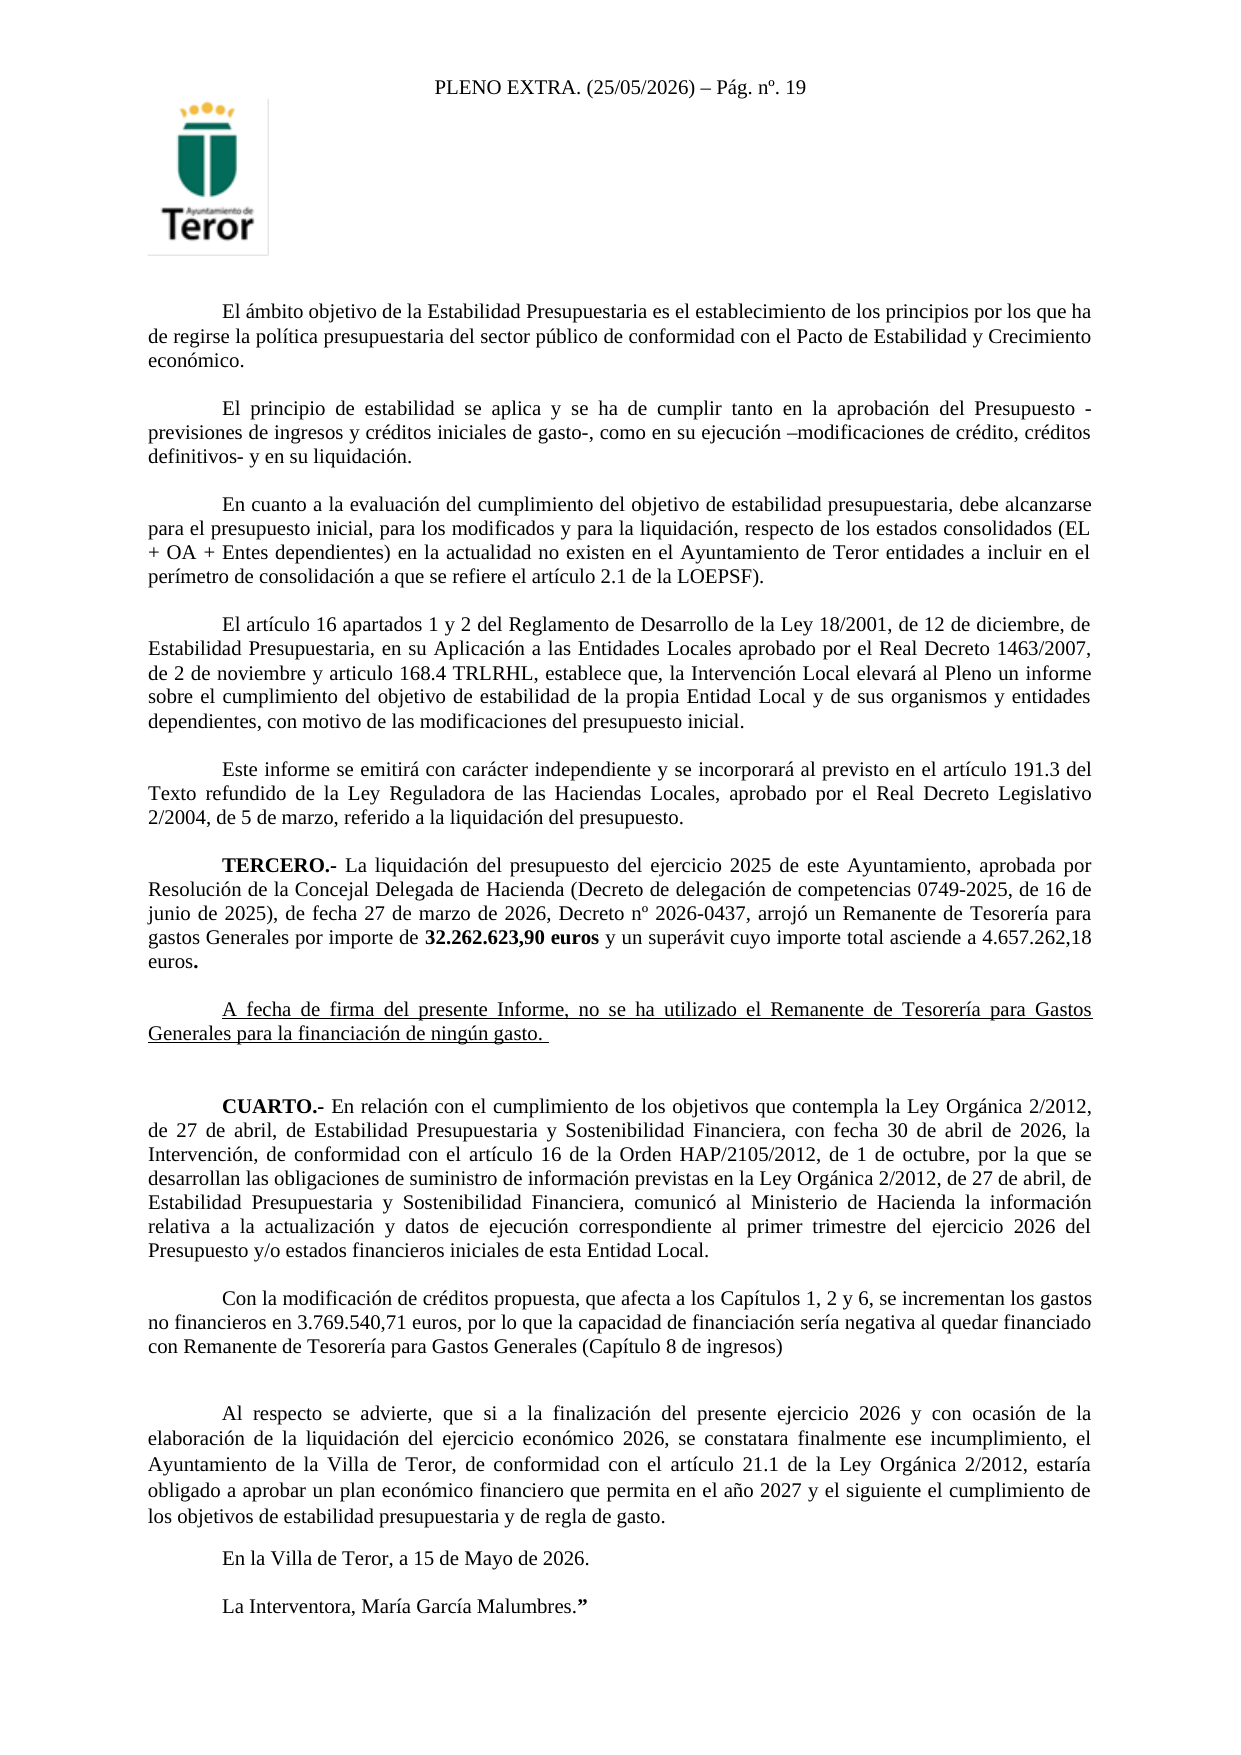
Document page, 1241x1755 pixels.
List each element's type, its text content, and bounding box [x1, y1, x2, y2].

text El principio de estabilidad se aplica y se ha de cumplir tanto en la aprobación del Presupuesto -previsiones de ingresos y créditos iniciales de gasto-, como en su ejecución –modificaciones de crédito, créditos definitivos- y en su liquidación. [148, 396, 1093, 468]
text Con la modificación de créditos propuesta, que afecta a los Capítulos 1, 2 y 6, se incrementan los gastos no financieros en 3.769.540,71 euros, por lo que la capacidad de financiación sería negativa al quedar financiado con Remanente de Tesorería para Gastos Generales (Capítulo 8 de ingresos) [148, 1286, 1093, 1358]
text En cuanto a la evaluación del cumplimiento del objetivo de estabilidad presupuestaria, debe alcanzarse para el presupuesto inicial, para los modificados y para la liquidación, respecto de los estados consolidados (EL + OA + Entes dependientes) en la actualidad no existen en el Ayuntamiento de Teror entidades a incluir en el perímetro de consolidación a que se refiere el artículo 2.1 de la LOEPSF). [148, 492, 1093, 588]
text CUARTO.- En relación con el cumplimiento de los objetivos que contempla la Ley Orgánica 2/2012, de 27 de abril, de Estabilidad Presupuestaria y Sostenibilidad Financiera, con fecha 30 de abril de 2026, la Intervención, de conformidad con el artículo 16 de la Orden HAP/2105/2012, de 1 de octubre, por la que se desarrollan las obligaciones de suministro de información previstas en la Ley Orgánica 2/2012, de 27 de abril, de Estabilidad Presupuestaria y Sostenibilidad Financiera, comunicó al Ministerio de Hacienda la información relativa a la actualización y datos de ejecución correspondiente al primer trimestre del ejercicio 2026 del Presupuesto y/o estados financieros iniciales de esta Entidad Local. [148, 1093, 1093, 1262]
text Al respecto se advierte, que si a la finalización del presente ejercicio 2026 y con ocasión de la elaboración de la liquidación del ejercicio económico 2026, se constatara finalmente ese incumplimiento, el Ayuntamiento de la Villa de Teror, de conformidad con el artículo 21.1 de la Ley Orgánica 2/2012, estaría obligado a aprobar un plan económico financiero que permita en el año 2027 y el siguiente el cumplimiento de los objetivos de estabilidad presupuestaria y de regla de gasto. [148, 1401, 1093, 1528]
text La Interventora, María García Malumbres.” [148, 1594, 1093, 1618]
text El artículo 16 apartados 1 y 2 del Reglamento de Desarrollo de la Ley 18/2001, de 12 de diciembre, de Estabilidad Presupuestaria, en su Aplicación a las Entidades Locales aprobado por el Real Decreto 1463/2007, de 2 de noviembre y articulo 168.4 TRLRHL, establece que, la Intervención Local elevará al Pleno un informe sobre el cumplimiento del objetivo de estabilidad de la propia Entidad Local y de sus organismos y entidades dependientes, con motivo de las modificaciones del presupuesto inicial. [148, 612, 1093, 733]
text El ámbito objetivo de la Estabilidad Presupuestaria es el establecimiento de los principios por los que ha de regirse la política presupuestaria del sector público de conformidad con el Pacto de Estabilidad y Crecimiento económico. [148, 299, 1093, 372]
text En la Villa de Teror, a 15 de Mayo de 2026. [148, 1546, 1093, 1570]
text Este informe se emitirá con carácter independiente y se incorporará al previsto en el artículo 191.3 del Texto refundido de la Ley Reguladora de las Haciendas Locales, aprobado por el Real Decreto Legislativo 2/2004, de 5 de marzo, referido a la liquidación del presupuesto. [148, 757, 1093, 829]
text TERCERO.- La liquidación del presupuesto del ejercicio 2025 de este Ayuntamiento, aprobada por Resolución de la Concejal Delegada de Hacienda (Decreto de delegación de competencias 0749-2025, de 16 de junio de 2025), de fecha 27 de marzo de 2026, Decreto nº 2026-0437, arrojó un Remanente de Tesorería para gastos Generales por importe de 32.262.623,90 euros y un superávit cuyo importe total asciende a 4.657.262,18 euros. [148, 853, 1093, 973]
text A fecha de firma del presente Informe, no se ha utilizado el Remanente de Tesorería para Gastos Generales para la financiación de ningún gasto. [148, 997, 1093, 1045]
